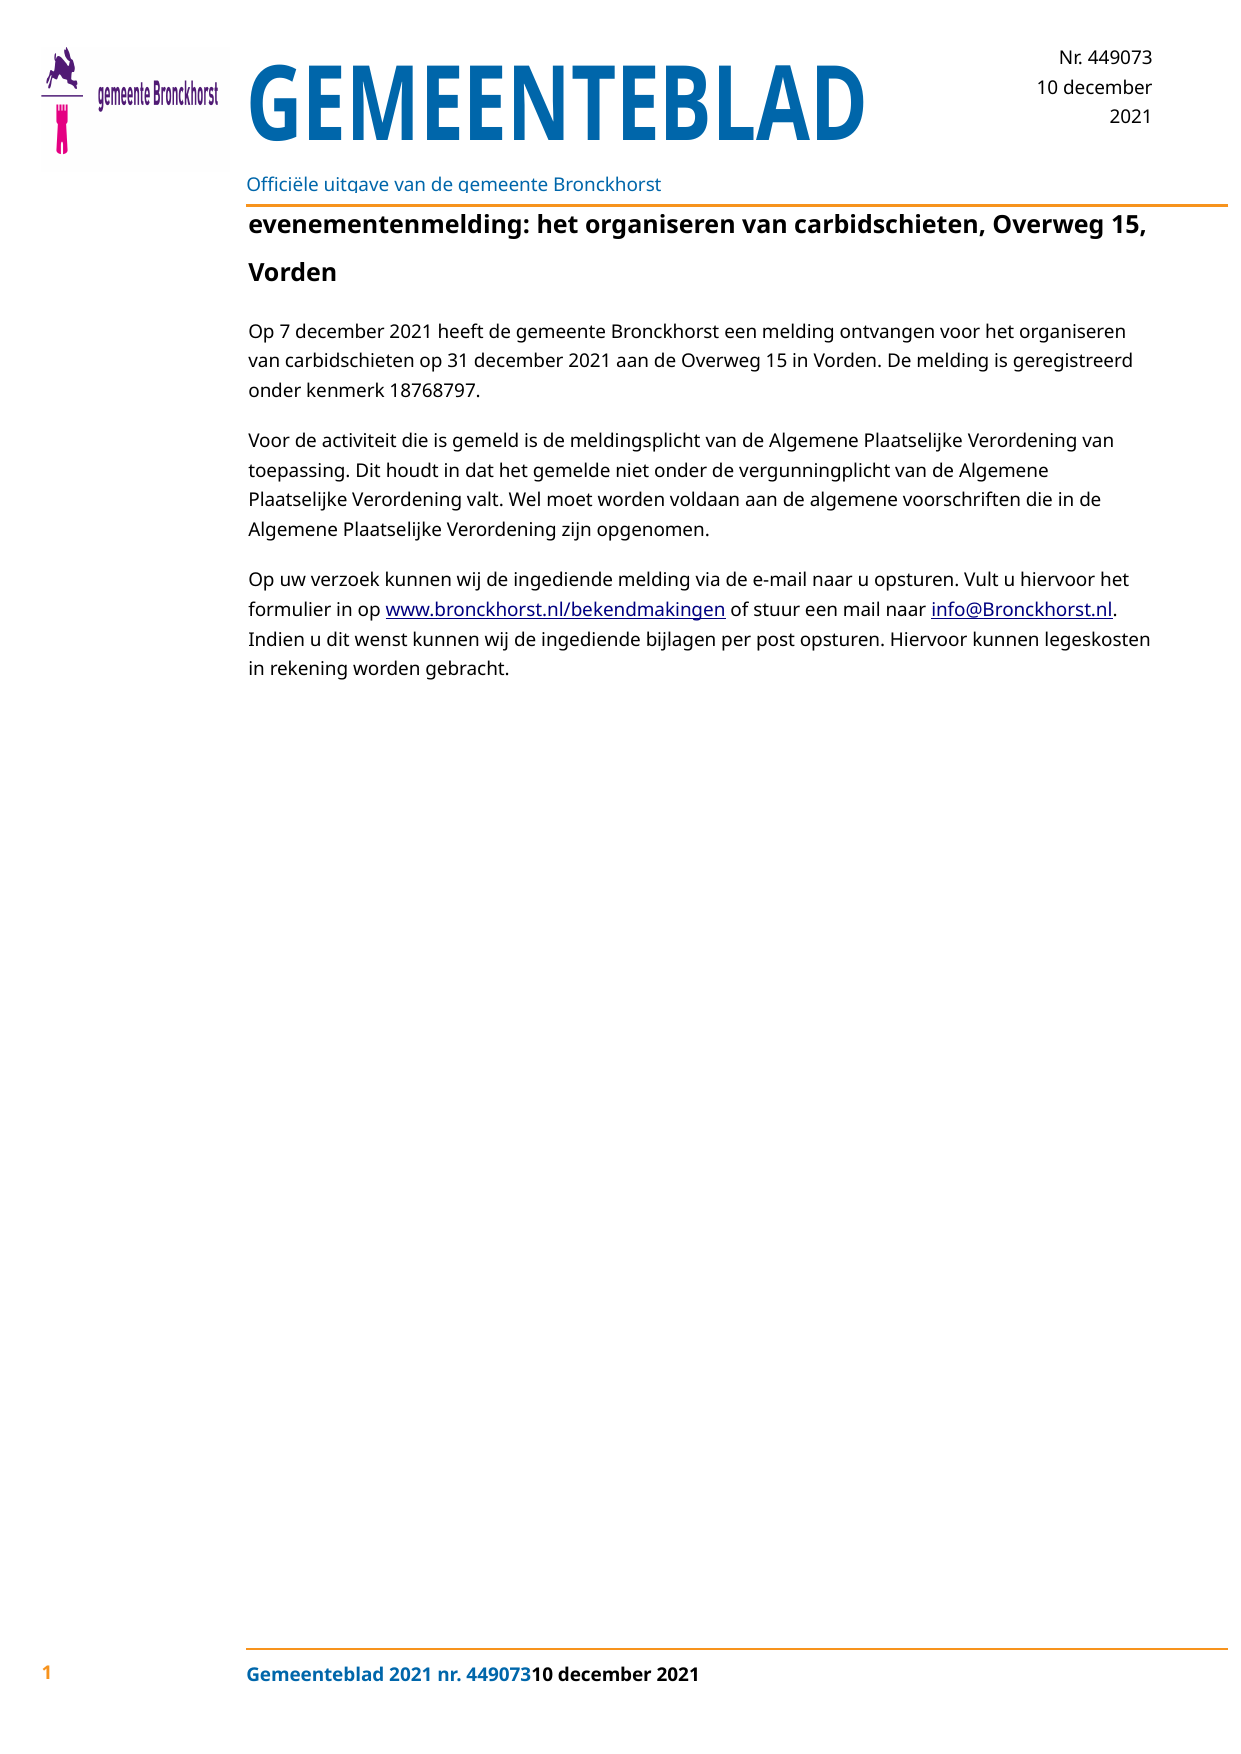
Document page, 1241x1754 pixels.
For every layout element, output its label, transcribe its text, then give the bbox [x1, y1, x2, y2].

text evenementenmelding: het organiseren van carbidschieten, Overweg 15, Vorden [248, 207, 1152, 288]
text Op uw verzoek kunnen wij de ingediende melding via de e-mail naar u opsturen. Vult u hiervoor het formulier in op www.bronckhorst.nl/bekendmakingen of stuur een mail naar info@Bronckhorst.nl. Indien u dit wenst kunnen wij de ingediende bijlagen per post opsturen. Hiervoor kunnen legeskosten in rekening worden gebracht. [248, 567, 1152, 681]
text Voor de activiteit die is gemeld is de meldingsplicht van de Algemene Plaatselijke Verordening van toepassing. Dit houdt in dat het gemelde niet onder de vergunningplicht van de Algemene Plaatselijke Verordening valt. Wel moet worden voldaan aan de algemene voorschriften die in de Algemene Plaatselijke Verordening zijn opgenomen. [248, 427, 1152, 542]
picture [41, 47, 231, 172]
text Op 7 december 2021 heeft de gemeente Bronckhorst een melding ontvangen voor het organiseren van carbidschieten op 31 december 2021 aan de Overweg 15 in Vorden. De melding is geregistreerd onder kenmerk 18768797. [248, 318, 1152, 403]
